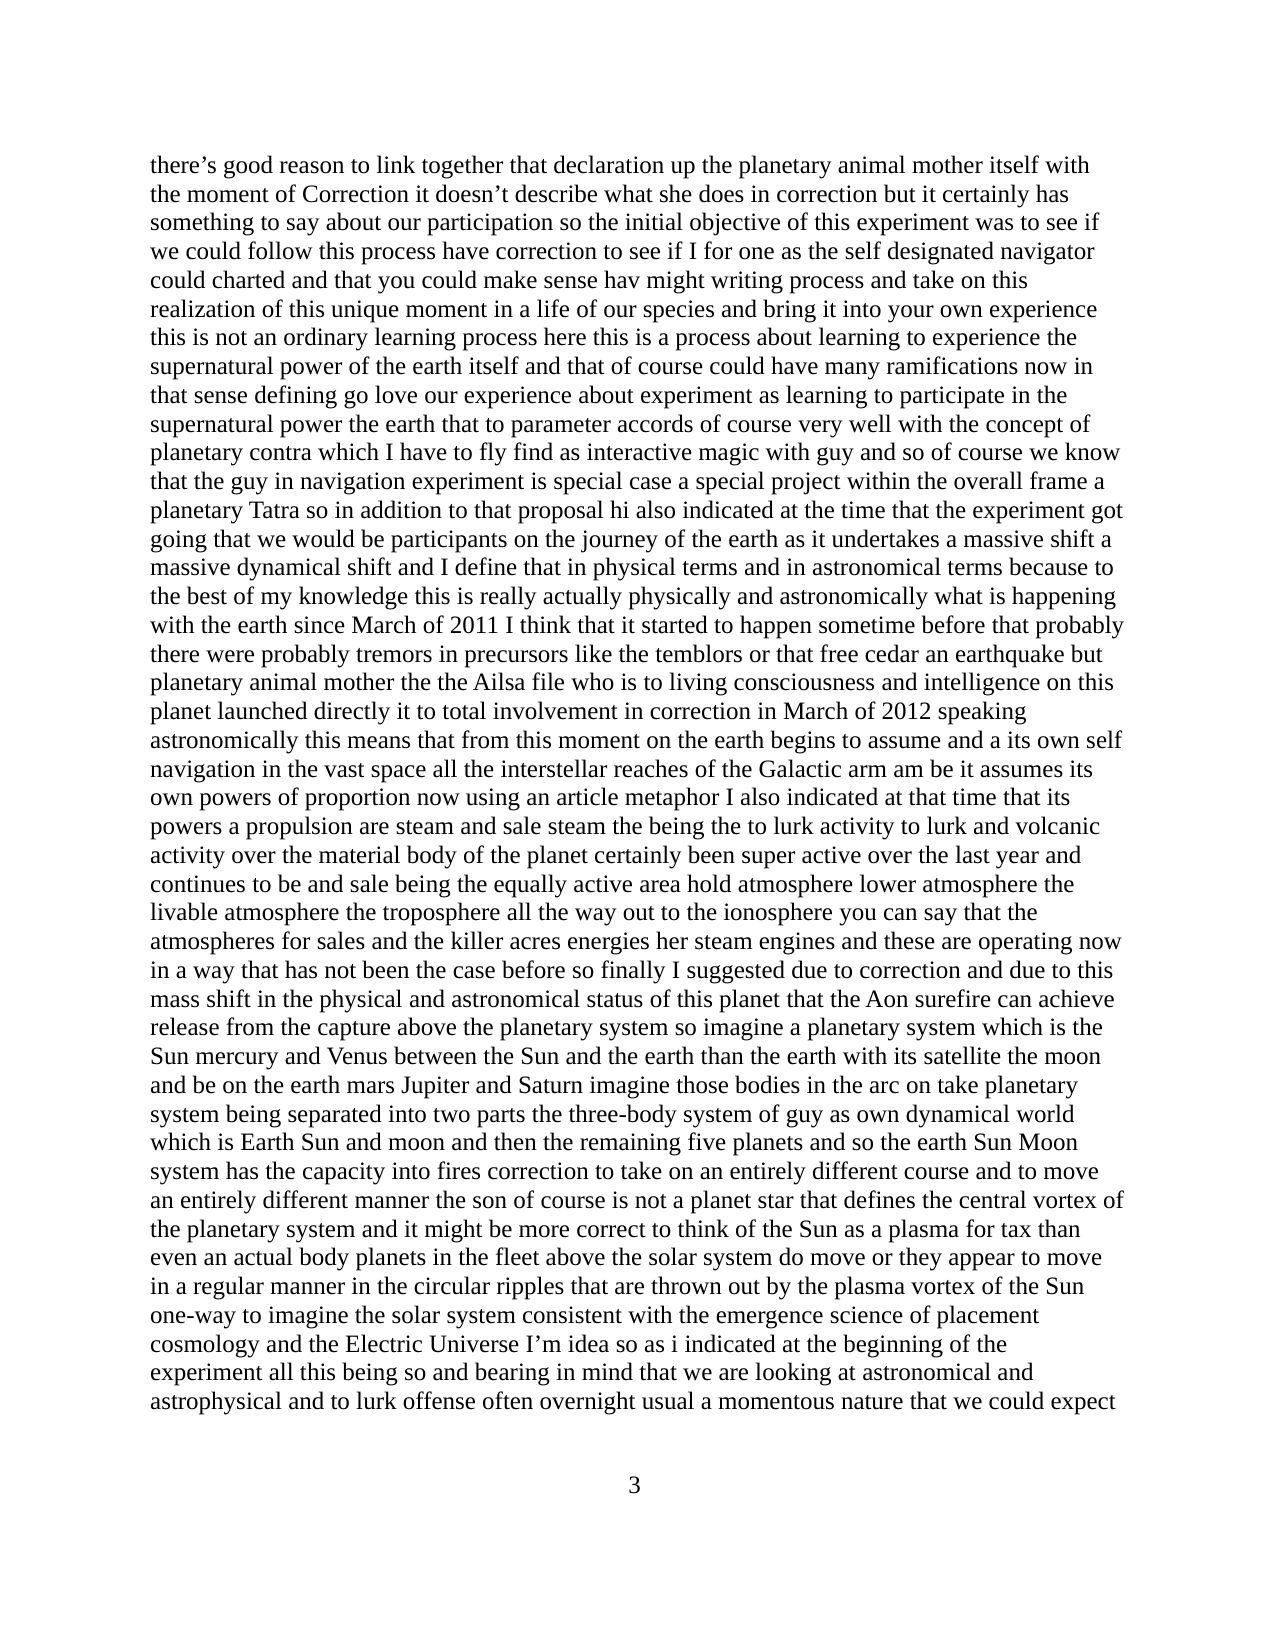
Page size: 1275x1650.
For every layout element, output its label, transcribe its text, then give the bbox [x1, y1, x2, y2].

text there’s good reason to link together that declaration up the planetary animal mother itself with the moment of Correction it doesn’t describe what she does in correction but it certainly has something to say about our participation so the initial objective of this experiment was to see if we could follow this process have correction to see if I for one as the self designated navigator could charted and that you could make sense hav might writing process and take on this realization of this unique moment in a life of our species and bring it into your own experience this is not an ordinary learning process here this is a process about learning to experience the supernatural power of the earth itself and that of course could have many ramifications now in that sense defining go love our experience about experiment as learning to participate in the supernatural power the earth that to parameter accords of course very well with the concept of planetary contra which I have to fly find as interactive magic with guy and so of course we know that the guy in navigation experiment is special case a special project within the overall frame a planetary Tatra so in addition to that proposal hi also indicated at the time that the experiment got going that we would be participants on the journey of the earth as it undertakes a massive shift a massive dynamical shift and I define that in physical terms and in astronomical terms because to the best of my knowledge this is really actually physically and astronomically what is happening with the earth since March of 2011 I think that it started to happen sometime before that probably there were probably tremors in precursors like the temblors or that free cedar an earthquake but planetary animal mother the the Ailsa file who is to living consciousness and intelligence on this planet launched directly it to total involvement in correction in March of 2012 speaking astronomically this means that from this moment on the earth begins to assume and a its own self navigation in the vast space all the interstellar reaches of the Galactic arm am be it assumes its own powers of proportion now using an article metaphor I also indicated at that time that its powers a propulsion are steam and sale steam the being the to lurk activity to lurk and volcanic activity over the material body of the planet certainly been super active over the last year and continues to be and sale being the equally active area hold atmosphere lower atmosphere the livable atmosphere the troposphere all the way out to the ionosphere you can say that the atmospheres for sales and the killer acres energies her steam engines and these are operating now in a way that has not been the case before so finally I suggested due to correction and due to this mass shift in the physical and astronomical status of this planet that the Aon surefire can achieve release from the capture above the planetary system so imagine a planetary system which is the Sun mercury and Venus between the Sun and the earth than the earth with its satellite the moon and be on the earth mars Jupiter and Saturn imagine those bodies in the arc on take planetary system being separated into two parts the three-body system of guy as own dynamical world which is Earth Sun and moon and then the remaining five planets and so the earth Sun Moon system has the capacity into fires correction to take on an entirely different course and to move an entirely different manner the son of course is not a planet star that defines the central vortex of the planetary system and it might be more correct to think of the Sun as a plasma for tax than even an actual body planets in the fleet above the solar system do move or they appear to move in a regular manner in the circular ripples that are thrown out by the plasma vortex of the Sun one-way to imagine the solar system consistent with the emergence science of placement cosmology and the Electric Universe I’m idea so as i indicated at the beginning of the experiment all this being so and bearing in mind that we are looking at astronomical and astrophysical and to lurk offense often overnight usual a momentous nature that we could expect [150, 150, 1125, 1415]
